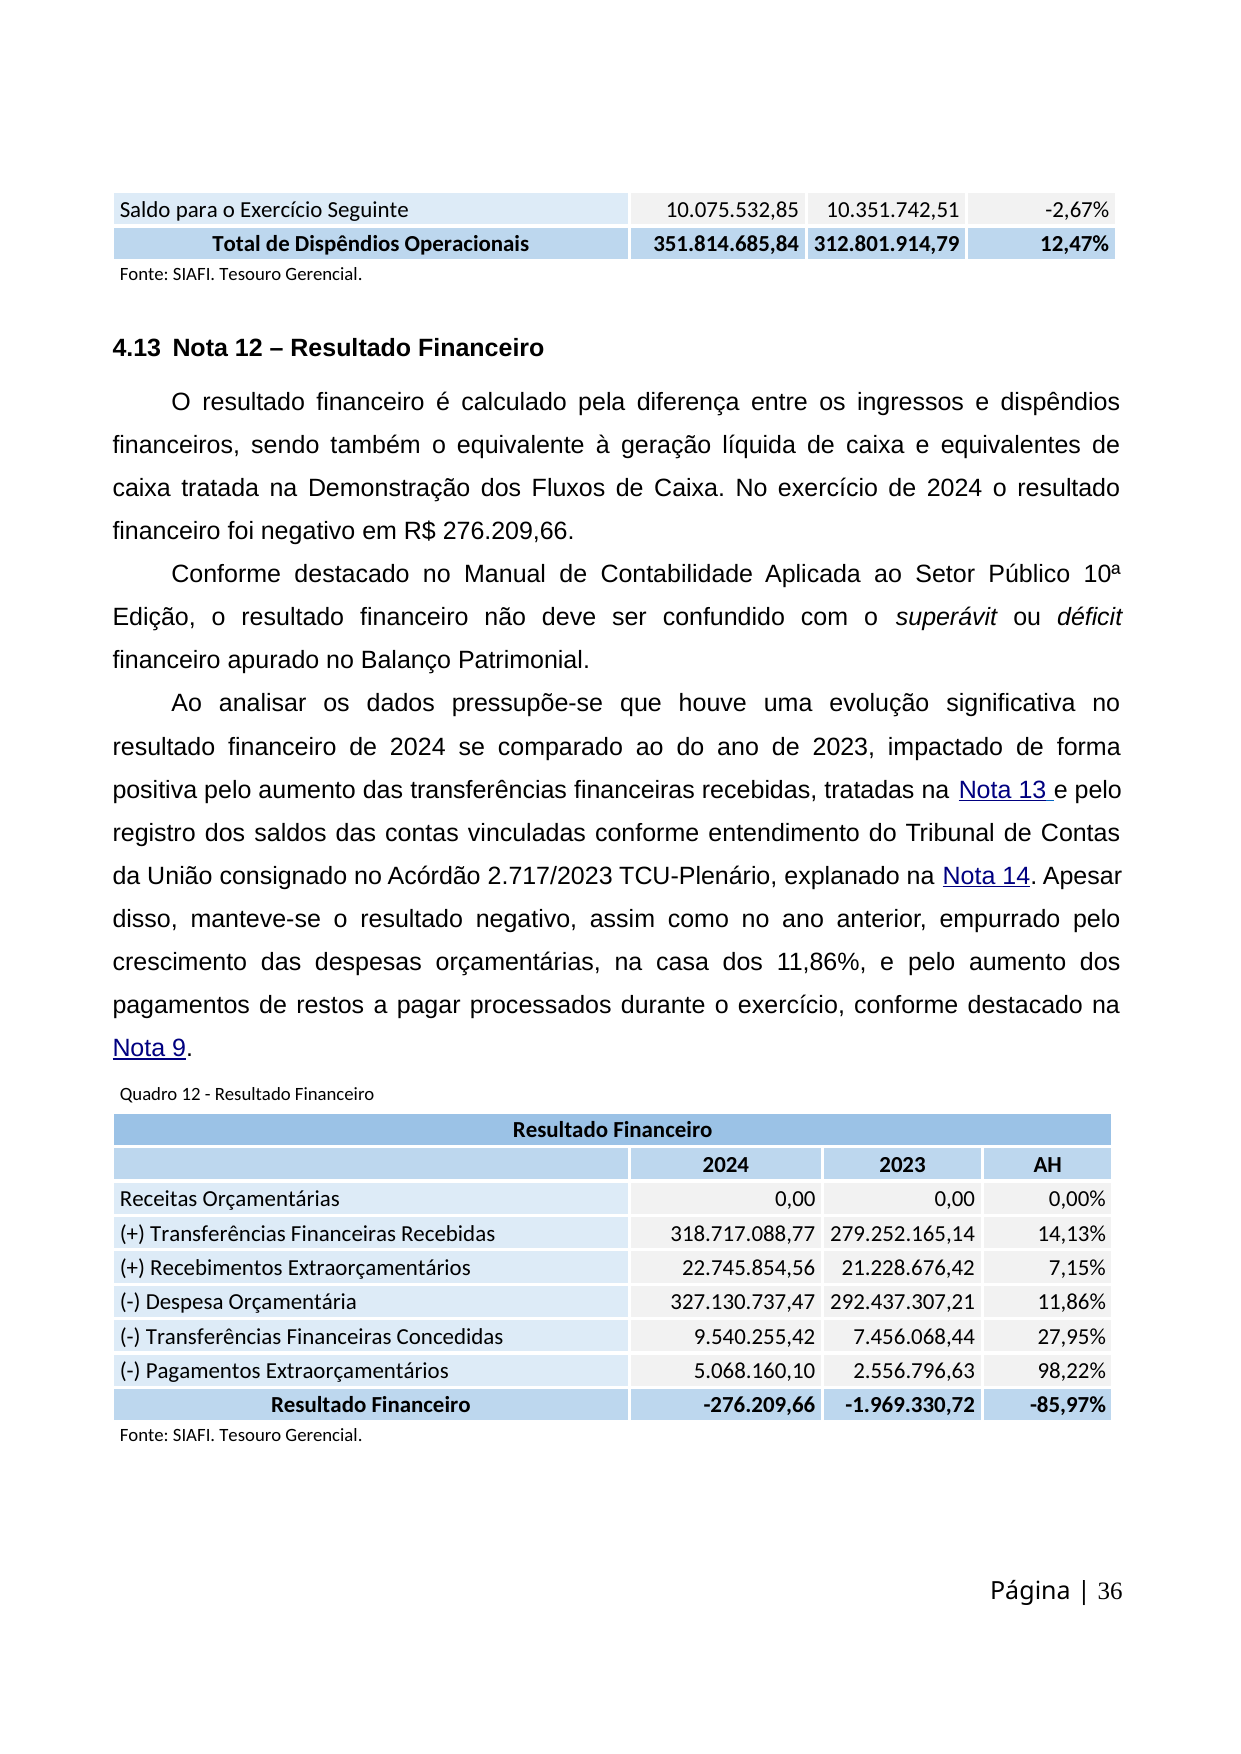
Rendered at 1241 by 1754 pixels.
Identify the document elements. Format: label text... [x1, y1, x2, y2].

table_cell 279.252.165,14 [824, 1217, 981, 1248]
table_cell [629, 1423, 822, 1469]
table_cell Fonte: SIAFI. Tesouro Gerencial. [112, 262, 629, 308]
table_header [982, 1076, 1113, 1111]
text Ao analisar os dados pressupõe-se que houve uma evolução significativa no resultado financeiro de 2024 se comparado ao do ano de 2023, impactado de forma positiva pelo aumento das transferências financeiras recebidas, tratadas na Nota 13 e pelo registro dos saldos das contas vinculadas conforme entendimento do Tribunal de Contas da União consignado no Acórdão 2.717/2023 TCU-Plenário, explanado na Nota 14. Apesar disso, manteve-se o resultado negativo, assim como no ano anterior, empurrado pelo crescimento das despesas orçamentárias, na casa dos 11,86%, e pelo aumento dos pagamentos de restos a pagar processados durante o exercício, conforme destacado na Nota 9. [112, 688, 1122, 1062]
table_cell 14,13% [984, 1217, 1111, 1248]
table_header Quadro 12 - Resultado Financeiro [112, 1076, 629, 1111]
table_cell 21.228.676,42 [824, 1251, 981, 1283]
table_cell 0,00% [984, 1183, 1111, 1214]
table_cell 98,22% [984, 1355, 1111, 1386]
table_cell Resultado Financeiro [114, 1114, 1111, 1145]
table_cell (-) Despesa Orçamentária [114, 1286, 628, 1317]
table_cell 12,47% [968, 228, 1115, 259]
subtitle Nota 12 – Resultado Financeiro [112, 333, 1122, 361]
table_cell [629, 262, 806, 308]
table_cell Fonte: SIAFI. Tesouro Gerencial. [112, 1423, 629, 1469]
table_cell -85,97% [984, 1389, 1111, 1420]
table_cell Saldo para o Exercício Seguinte [114, 193, 628, 224]
table_cell 10.351.742,51 [808, 193, 965, 224]
table_cell 10.075.532,85 [631, 193, 805, 224]
table_cell [982, 1423, 1113, 1469]
table_cell [967, 262, 1116, 308]
table_cell 7.456.068,44 [824, 1320, 981, 1351]
table_cell Total de Dispêndios Operacionais [114, 228, 628, 259]
table_cell Receitas Orçamentárias [114, 1183, 628, 1214]
text Conforme destacado no Manual de Contabilidade Aplicada ao Setor Público 10ª Edição, o resultado financeiro não deve ser confundido com o superávit ou déficit financeiro apurado no Balanço Patrimonial. [112, 559, 1122, 674]
table_cell (-) Transferências Financeiras Concedidas [114, 1320, 628, 1351]
text O resultado financeiro é calculado pela diferença entre os ingressos e dispêndios financeiros, sendo também o equivalente à geração líquida de caixa e equivalentes de caixa tratada na Demonstração dos Fluxos de Caixa. No exercício de 2024 o resultado financeiro foi negativo em R$ 276.209,66. [112, 386, 1122, 544]
table_cell 9.540.255,42 [631, 1320, 821, 1351]
table_cell 351.814.685,84 [631, 228, 805, 259]
table_cell [114, 1148, 628, 1179]
table_cell 5.068.160,10 [631, 1355, 821, 1386]
table_cell [823, 1423, 982, 1469]
table_cell (+) Recebimentos Extraorçamentários [114, 1251, 628, 1283]
table_cell 22.745.854,56 [631, 1251, 821, 1283]
table_cell -276.209,66 [631, 1389, 821, 1420]
table_cell -2,67% [968, 193, 1115, 224]
table_cell 312.801.914,79 [808, 228, 965, 259]
table_cell 2023 [824, 1148, 981, 1179]
table_cell 318.717.088,77 [631, 1217, 821, 1248]
table_cell 2024 [631, 1148, 821, 1179]
table_cell AH [984, 1148, 1111, 1179]
table_cell -1.969.330,72 [824, 1389, 981, 1420]
table_cell 292.437.307,21 [824, 1286, 981, 1317]
table_cell Resultado Financeiro [114, 1389, 628, 1420]
table_cell (-) Pagamentos Extraorçamentários [114, 1355, 628, 1386]
table_cell [806, 262, 967, 308]
table_header [629, 1076, 822, 1111]
table_cell 2.556.796,63 [824, 1355, 981, 1386]
table_cell 7,15% [984, 1251, 1111, 1283]
table_cell 0,00 [631, 1183, 821, 1214]
table_cell (+) Transferências Financeiras Recebidas [114, 1217, 628, 1248]
table_cell 0,00 [824, 1183, 981, 1214]
table_cell 11,86% [984, 1286, 1111, 1317]
table_cell 27,95% [984, 1320, 1111, 1351]
table_cell 327.130.737,47 [631, 1286, 821, 1317]
table_header [823, 1076, 982, 1111]
